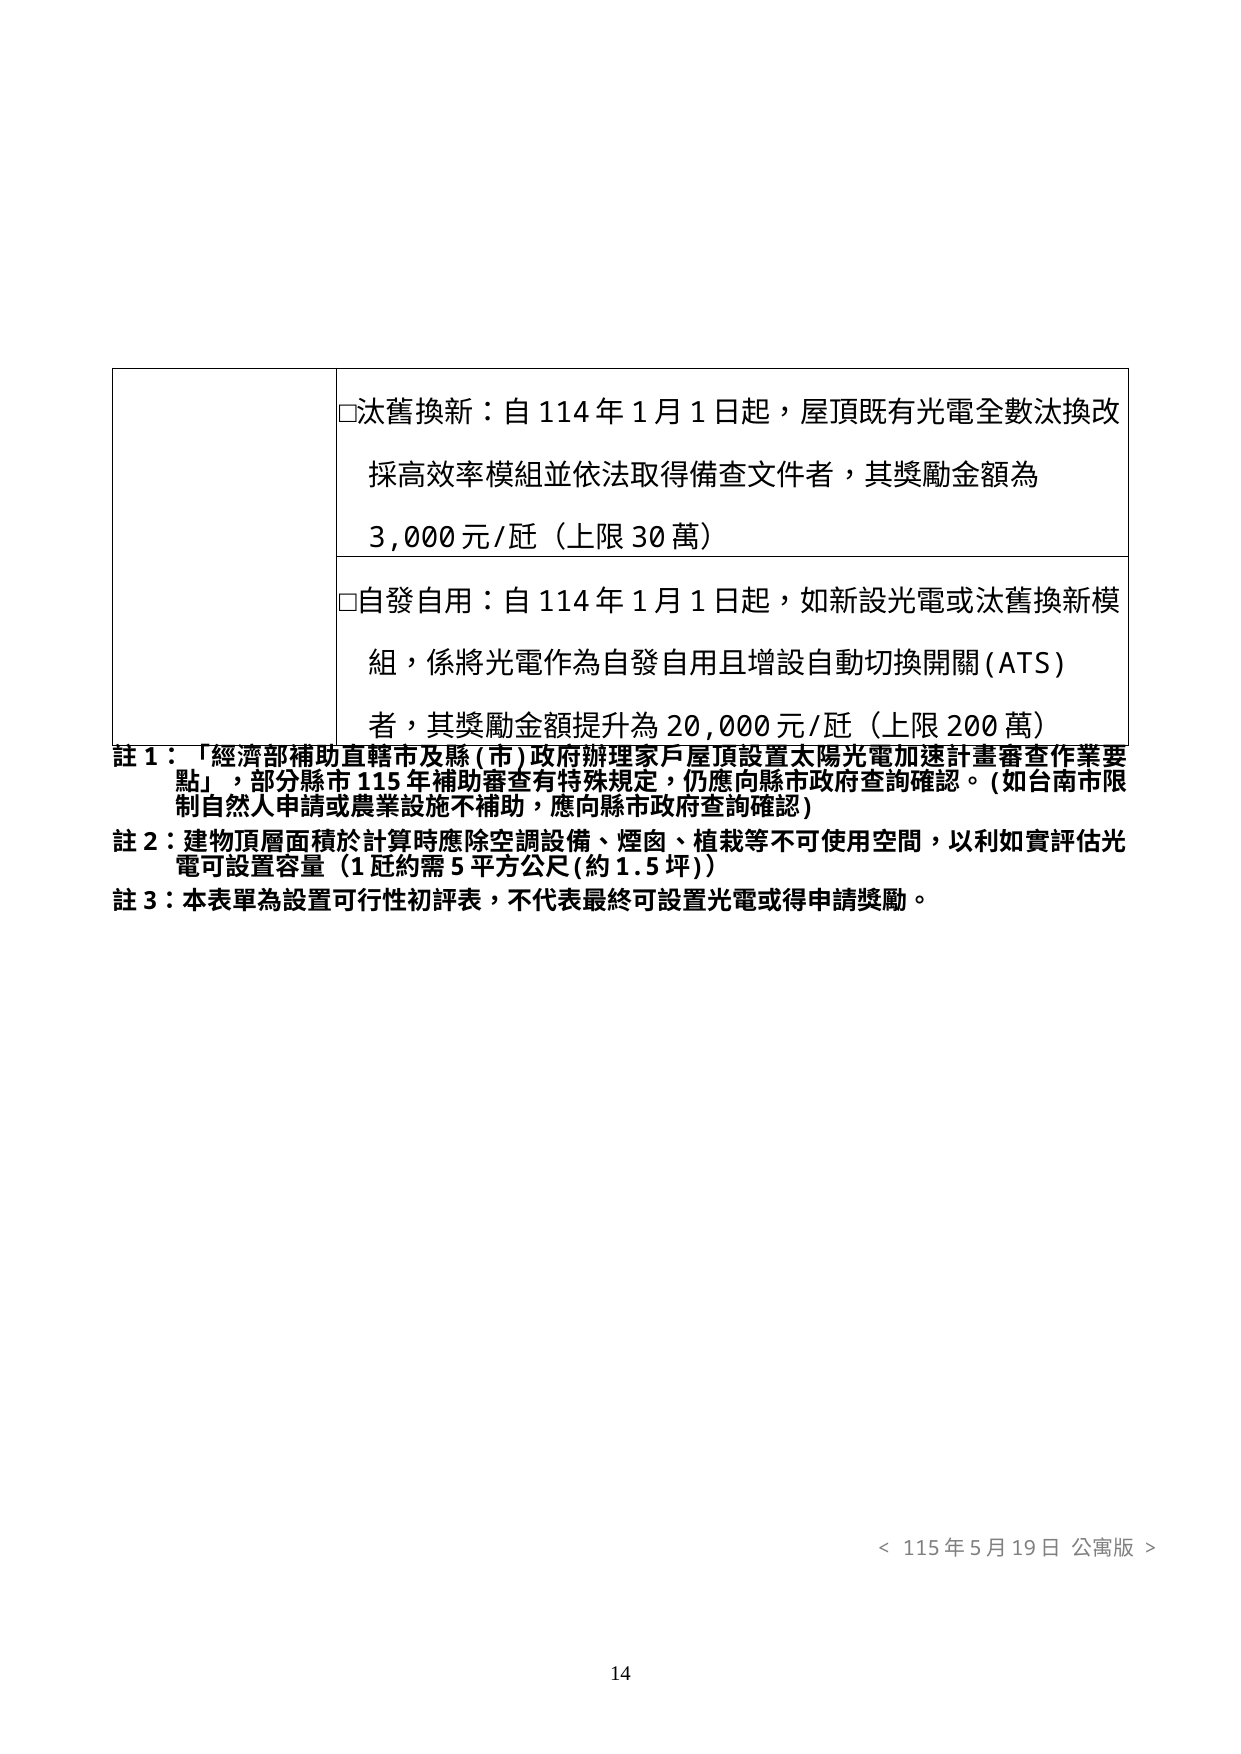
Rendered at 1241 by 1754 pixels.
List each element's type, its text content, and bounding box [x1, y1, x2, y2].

table_cell □自發自用：自114年1月1日起，如新設光電或汰舊換新模組，係將光電作為自發自用且增設自動切換開關(ATS)者，其獎勵金額提升為20,000元/瓩（上限200萬） [337, 557, 1128, 745]
text 註2：建物頂層面積於計算時應除空調設備、煙囪、植栽等不可使用空間，以利如實評估光電可設置容量（1瓩約需5平方公尺(約1.5坪)） [112, 830, 1128, 880]
text 註1：「經濟部補助直轄市及縣(市)政府辦理家戶屋頂設置太陽光電加速計畫審查作業要點」，部分縣市115年補助審查有特殊規定，仍應向縣市政府查詢確認。(如台南市限制自然人申請或農業設施不補助，應向縣市政府查詢確認) [112, 746, 1128, 821]
table_cell [113, 369, 336, 745]
table_cell □汰舊換新：自114年1月1日起，屋頂既有光電全數汰換改採高效率模組並依法取得備查文件者，其獎勵金額為3,000元/瓩（上限30萬） [337, 369, 1128, 556]
text 註3：本表單為設置可行性初評表，不代表最終可設置光電或得申請獎勵。 [112, 889, 1128, 914]
